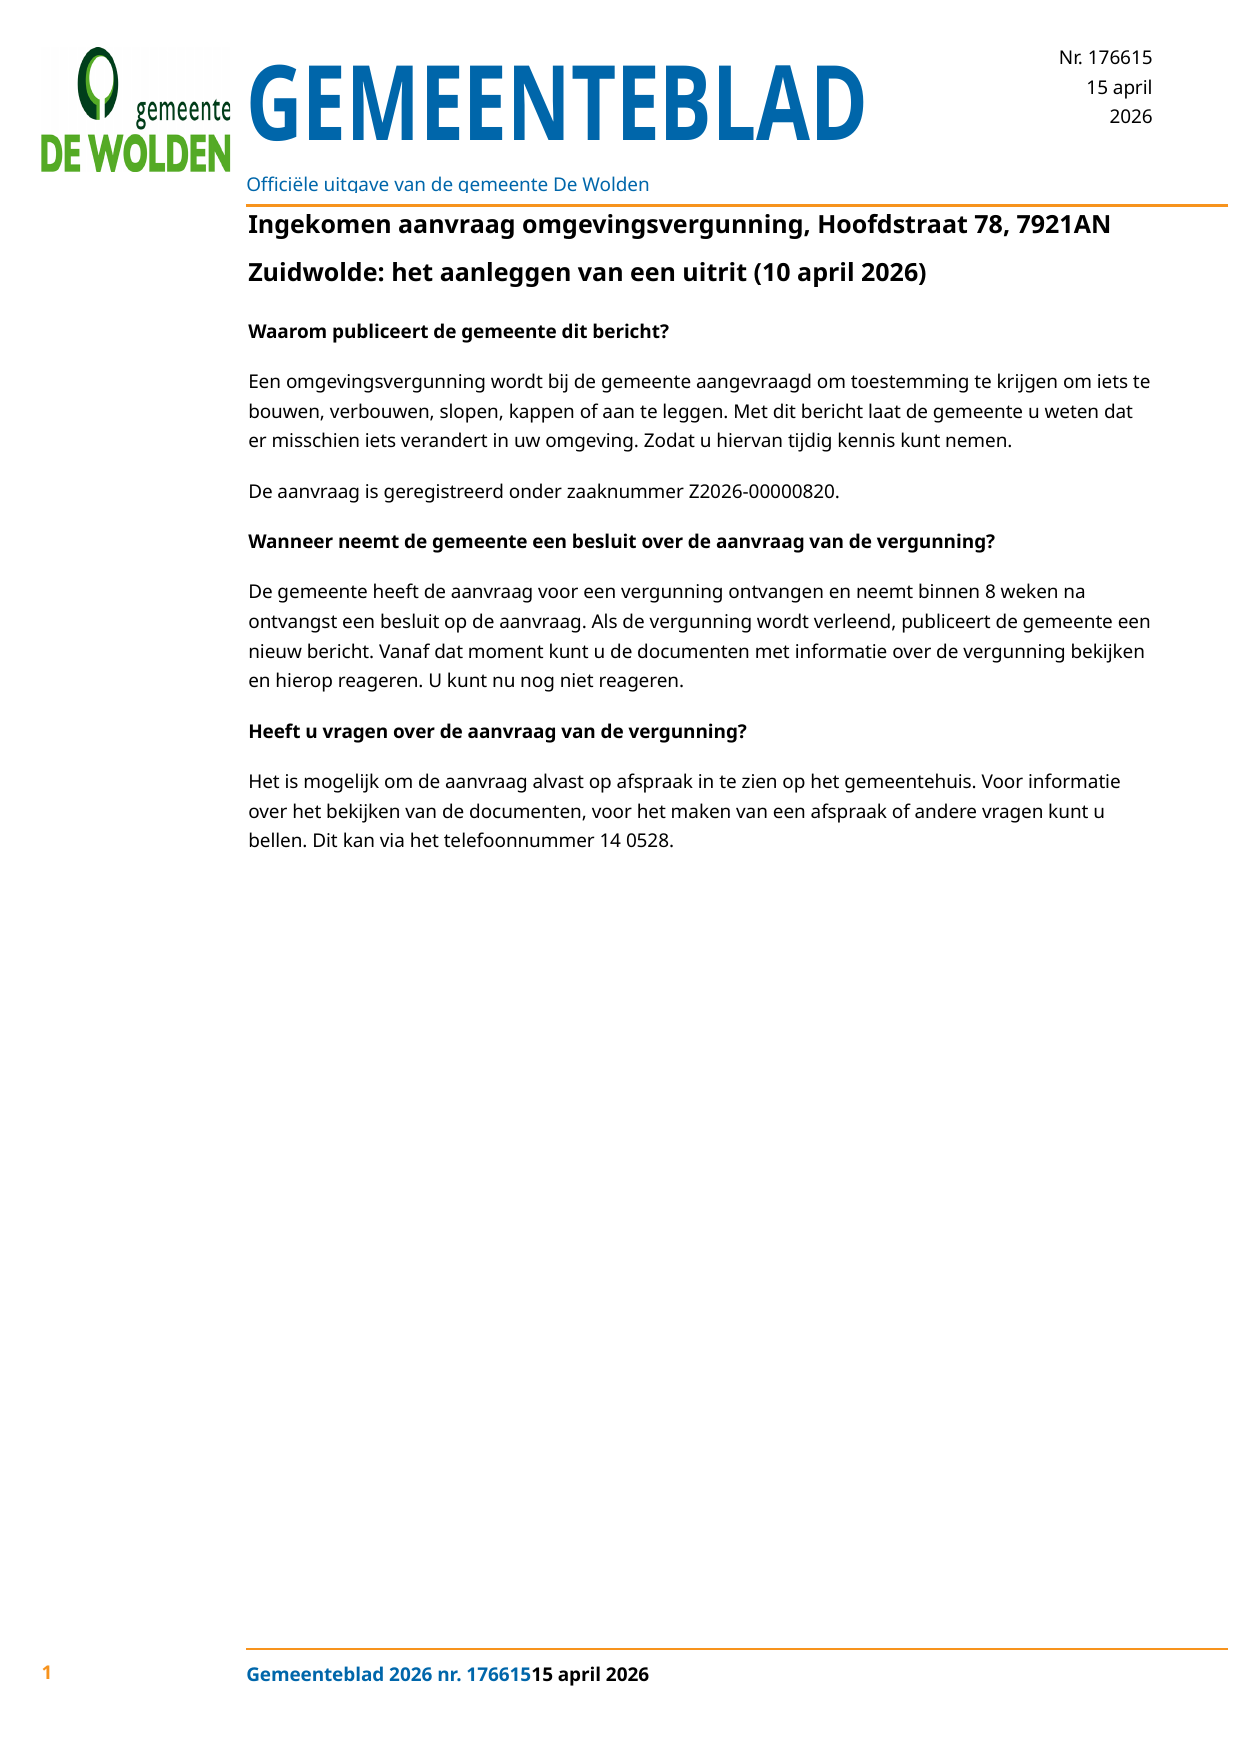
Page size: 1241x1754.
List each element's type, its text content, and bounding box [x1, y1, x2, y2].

text Het is mogelijk om de aanvraag alvast op afspraak in te zien op het gemeentehuis. Voor informatie over het bekijken van de documenten, voor het maken van een afspraak of andere vragen kunt u bellen. Dit kan via het telefoonnummer 14 0528. [248, 768, 1152, 853]
text Wanneer neemt de gemeente een besluit over de aanvraag van de vergunning? [248, 528, 1152, 554]
text Heeft u vragen over de aanvraag van de vergunning? [248, 718, 1152, 744]
text Ingekomen aanvraag omgevingsvergunning, Hoofdstraat 78, 7921AN Zuidwolde: het aanleggen van een uitrit (10 april 2026) [248, 207, 1152, 288]
text Waarom publiceert de gemeente dit bericht? [248, 318, 1152, 344]
picture [41, 47, 231, 172]
text Een omgevingsvergunning wordt bij de gemeente aangevraagd om toestemming te krijgen om iets te bouwen, verbouwen, slopen, kappen of aan te leggen. Met dit bericht laat de gemeente u weten dat er misschien iets verandert in uw omgeving. Zodat u hiervan tijdig kennis kunt nemen. [248, 368, 1152, 453]
text De gemeente heeft de aanvraag voor een vergunning ontvangen en neemt binnen 8 weken na ontvangst een besluit op de aanvraag. Als de vergunning wordt verleend, publiceert de gemeente een nieuw bericht. Vanaf dat moment kunt u de documenten met informatie over de vergunning bekijken en hierop reageren. U kunt nu nog niet reageren. [248, 579, 1152, 693]
text De aanvraag is geregistreerd onder zaaknummer Z2026-00000820. [248, 478, 1152, 504]
